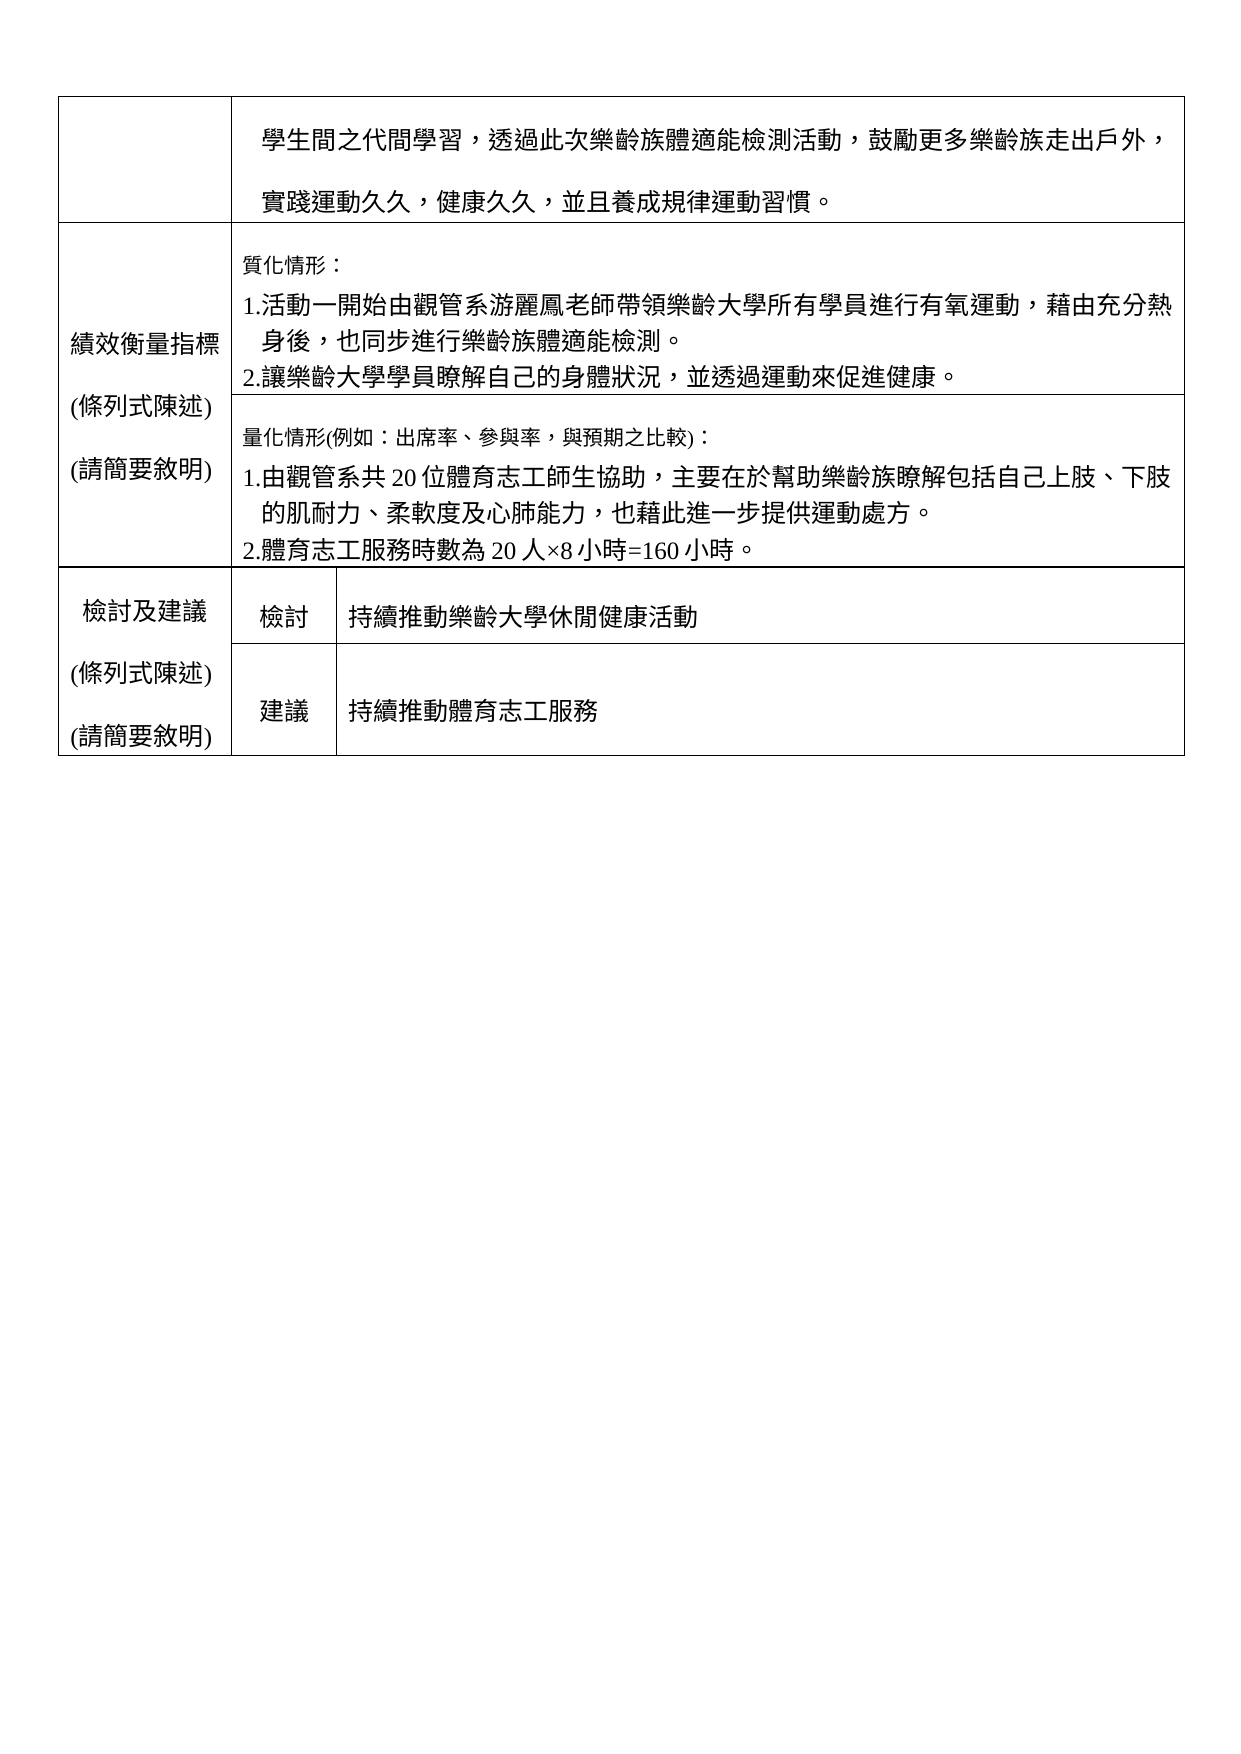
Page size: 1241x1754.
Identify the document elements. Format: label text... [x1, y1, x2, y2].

table_cell [59, 97, 231, 222]
table_cell 建議 [232, 644, 336, 755]
table_cell 量化情形(例如：出席率、參與率，與預期之比較)： 1.由觀管系共20位體育志工師生協助，主要在於幫助樂齡族瞭解包括自己上肢、下肢的肌耐力、柔軟度及心肺能力，也藉此進一步提供運動處方。 2.體育志工服務時數為20人×8小時=160小時。 [232, 395, 1184, 566]
table_cell 檢討及建議 (條列式陳述) (請簡要敘明) [59, 568, 231, 755]
table_cell 持續推動樂齡大學休閒健康活動 [337, 568, 1184, 643]
table_cell 質化情形： 1.活動一開始由觀管系游麗鳳老師帶領樂齡大學所有學員進行有氧運動，藉由充分熱身後，也同步進行樂齡族體適能檢測。 2.讓樂齡大學學員瞭解自己的身體狀況，並透過運動來促進健康。 [232, 223, 1184, 394]
table_cell 持續推動體育志工服務 [337, 644, 1184, 755]
table_cell 學生間之代間學習，透過此次樂齡族體適能檢測活動，鼓勵更多樂齡族走出戶外，實踐運動久久，健康久久，並且養成規律運動習慣。 [232, 97, 1184, 222]
table_cell 績效衡量指標 (條列式陳述) (請簡要敘明) [59, 223, 231, 566]
table_cell 檢討 [232, 568, 336, 643]
